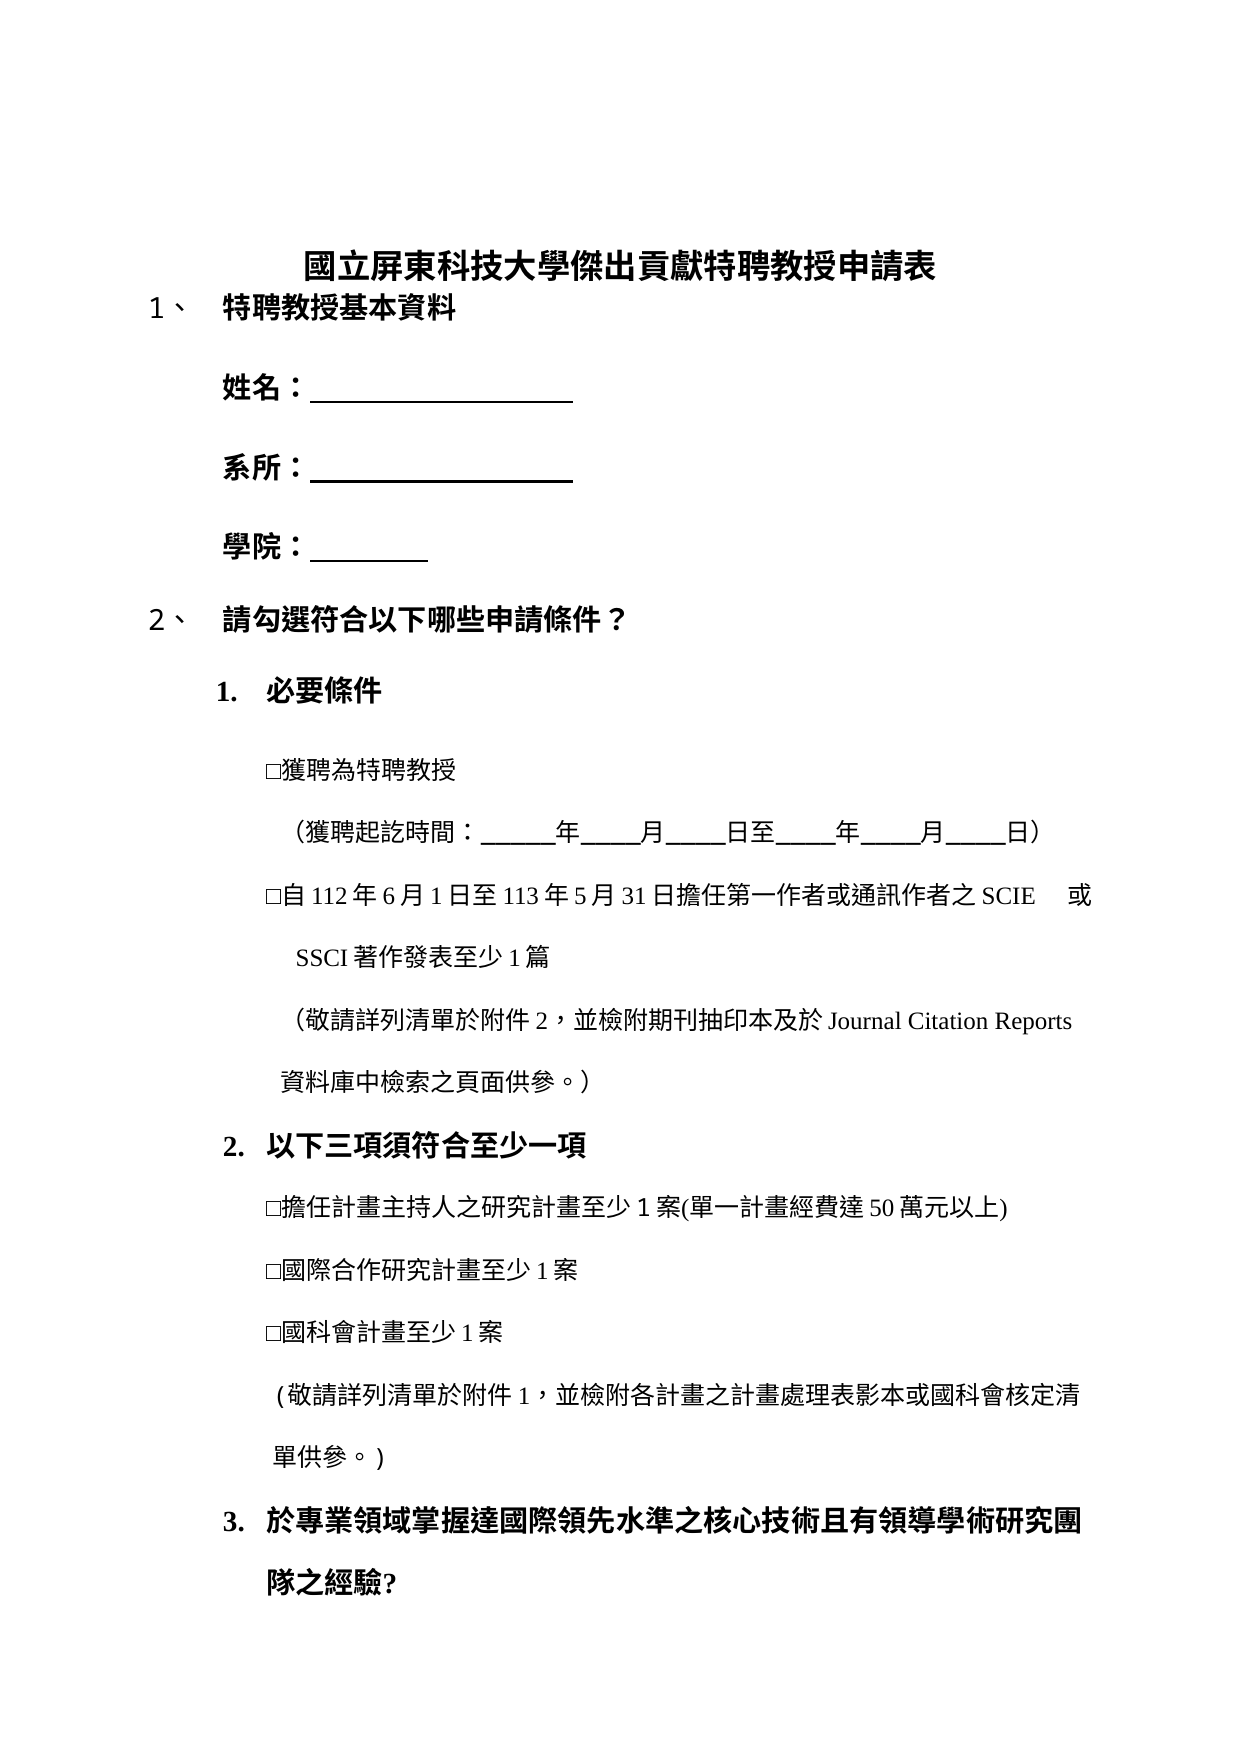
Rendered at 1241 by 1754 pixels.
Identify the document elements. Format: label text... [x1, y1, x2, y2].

text □獲聘為特聘教授 [148, 727, 1092, 789]
text 國立屏東科技大學傑出貢獻特聘教授申請表 [148, 222, 1092, 284]
text (敬請詳列清單於附件1，並檢附各計畫之計畫處理表影本或國科會核定清單供參。) [273, 1352, 1092, 1477]
text □國科會計畫至少1案 [222, 1289, 1092, 1352]
text （獲聘起訖時間：_____年____月____日至____年____月____日） [266, 789, 1092, 852]
list 請勾選符合以下哪些申請條件？ [148, 604, 1092, 637]
list 於專業領域掌握達國際領先水準之核心技術且有領導學術研究團隊之經驗? [223, 1477, 1092, 1602]
text □擔任計畫主持人之研究計畫至少1案(單一計畫經費達50萬元以上) [223, 1164, 1092, 1227]
text （敬請詳列清單於附件2，並檢附期刊抽印本及於Journal Citation Reports資料庫中檢索之頁面供參。） [280, 977, 1092, 1102]
text □國際合作研究計畫至少1案 [223, 1227, 1092, 1289]
list 特聘教授基本資料 [148, 284, 1092, 327]
text 姓名： [223, 364, 1092, 407]
list 必要條件 [216, 675, 1092, 708]
text □自112年6月1日至113年5月31日擔任第一作者或通訊作者之SCIE 或SSCI著作發表至少1篇 [266, 852, 1092, 977]
text 系所： [223, 444, 1092, 487]
text 學院： [223, 524, 1092, 566]
list 以下三項須符合至少一項 [223, 1102, 1092, 1164]
